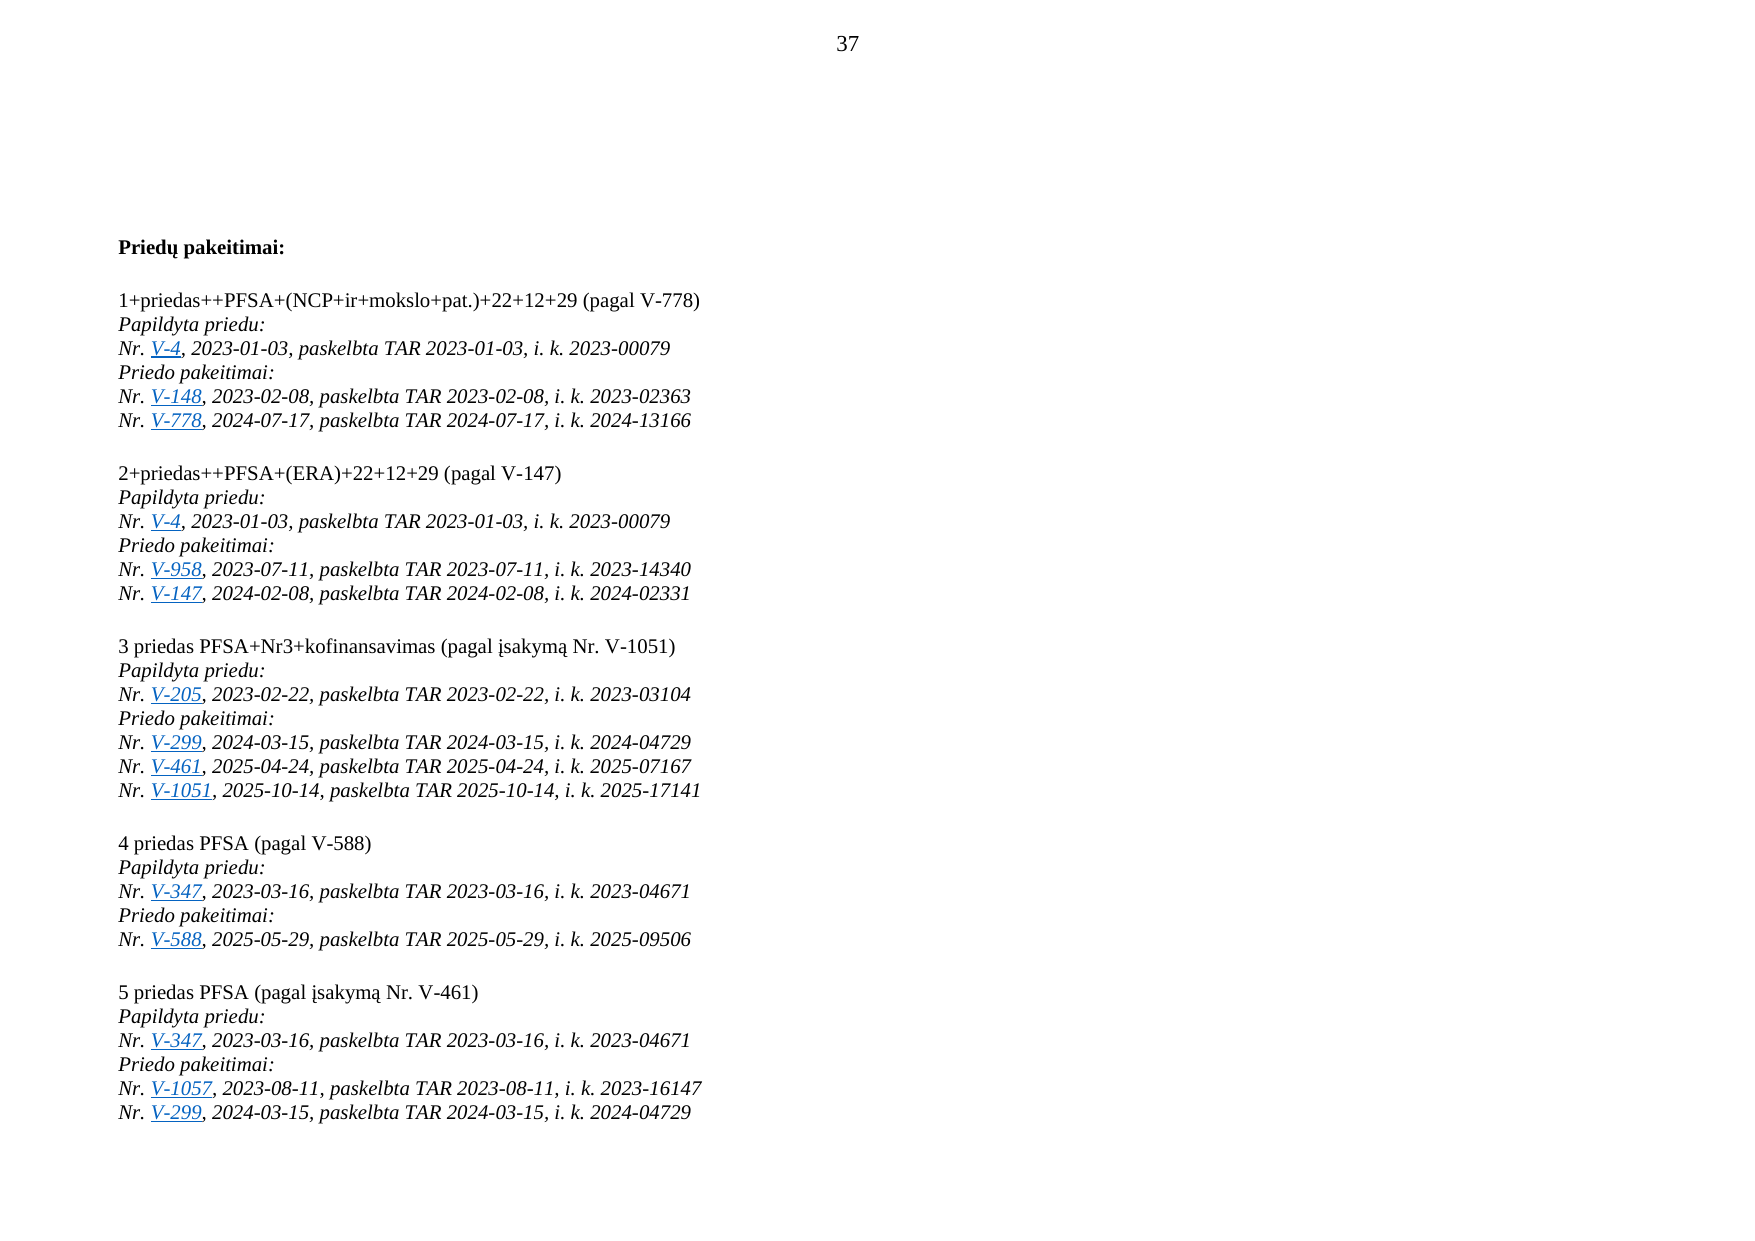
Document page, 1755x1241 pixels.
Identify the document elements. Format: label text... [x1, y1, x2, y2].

text Papildyta priedu: [118, 855, 1577, 879]
text Nr. V-588, 2025-05-29, paskelbta TAR 2025-05-29, i. k. 2025-09506 [118, 927, 1577, 951]
text 3 priedas PFSA+Nr3+kofinansavimas (pagal įsakymą Nr. V-1051) [118, 634, 1577, 658]
text Papildyta priedu: [118, 312, 1577, 336]
text 4 priedas PFSA (pagal V-588) [118, 831, 1577, 855]
text Nr. V-461, 2025-04-24, paskelbta TAR 2025-04-24, i. k. 2025-07167 [118, 754, 1577, 778]
text Nr. V-1057, 2023-08-11, paskelbta TAR 2023-08-11, i. k. 2023-16147 [118, 1076, 1577, 1100]
text Priedo pakeitimai: [118, 903, 1577, 927]
text Nr. V-778, 2024-07-17, paskelbta TAR 2024-07-17, i. k. 2024-13166 [118, 408, 1577, 432]
text Nr. V-1051, 2025-10-14, paskelbta TAR 2025-10-14, i. k. 2025-17141 [118, 778, 1577, 802]
text Nr. V-205, 2023-02-22, paskelbta TAR 2023-02-22, i. k. 2023-03104 [118, 682, 1577, 706]
text Nr. V-148, 2023-02-08, paskelbta TAR 2023-02-08, i. k. 2023-02363 [118, 384, 1577, 408]
text Priedo pakeitimai: [118, 360, 1577, 384]
text Nr. V-958, 2023-07-11, paskelbta TAR 2023-07-11, i. k. 2023-14340 [118, 557, 1577, 581]
text Nr. V-347, 2023-03-16, paskelbta TAR 2023-03-16, i. k. 2023-04671 [118, 879, 1577, 903]
text Nr. V-299, 2024-03-15, paskelbta TAR 2024-03-15, i. k. 2024-04729 [118, 730, 1577, 754]
text Papildyta priedu: [118, 658, 1577, 682]
text Nr. V-147, 2024-02-08, paskelbta TAR 2024-02-08, i. k. 2024-02331 [118, 581, 1577, 605]
text 2+priedas++PFSA+(ERA)+22+12+29 (pagal V-147) [118, 461, 1577, 485]
text Priedo pakeitimai: [118, 706, 1577, 730]
text Nr. V-299, 2024-03-15, paskelbta TAR 2024-03-15, i. k. 2024-04729 [118, 1100, 1577, 1124]
text Priedų pakeitimai: [118, 235, 1577, 259]
text 5 priedas PFSA (pagal įsakymą Nr. V-461) [118, 980, 1577, 1004]
text 1+priedas++PFSA+(NCP+ir+mokslo+pat.)+22+12+29 (pagal V-778) [118, 287, 1577, 312]
text Nr. V-4, 2023-01-03, paskelbta TAR 2023-01-03, i. k. 2023-00079 [118, 509, 1577, 533]
text Papildyta priedu: [118, 1004, 1577, 1028]
text Priedo pakeitimai: [118, 1052, 1577, 1076]
text Nr. V-347, 2023-03-16, paskelbta TAR 2023-03-16, i. k. 2023-04671 [118, 1028, 1577, 1052]
text Nr. V-4, 2023-01-03, paskelbta TAR 2023-01-03, i. k. 2023-00079 [118, 336, 1577, 360]
text Priedo pakeitimai: [118, 533, 1577, 557]
text Papildyta priedu: [118, 485, 1577, 509]
